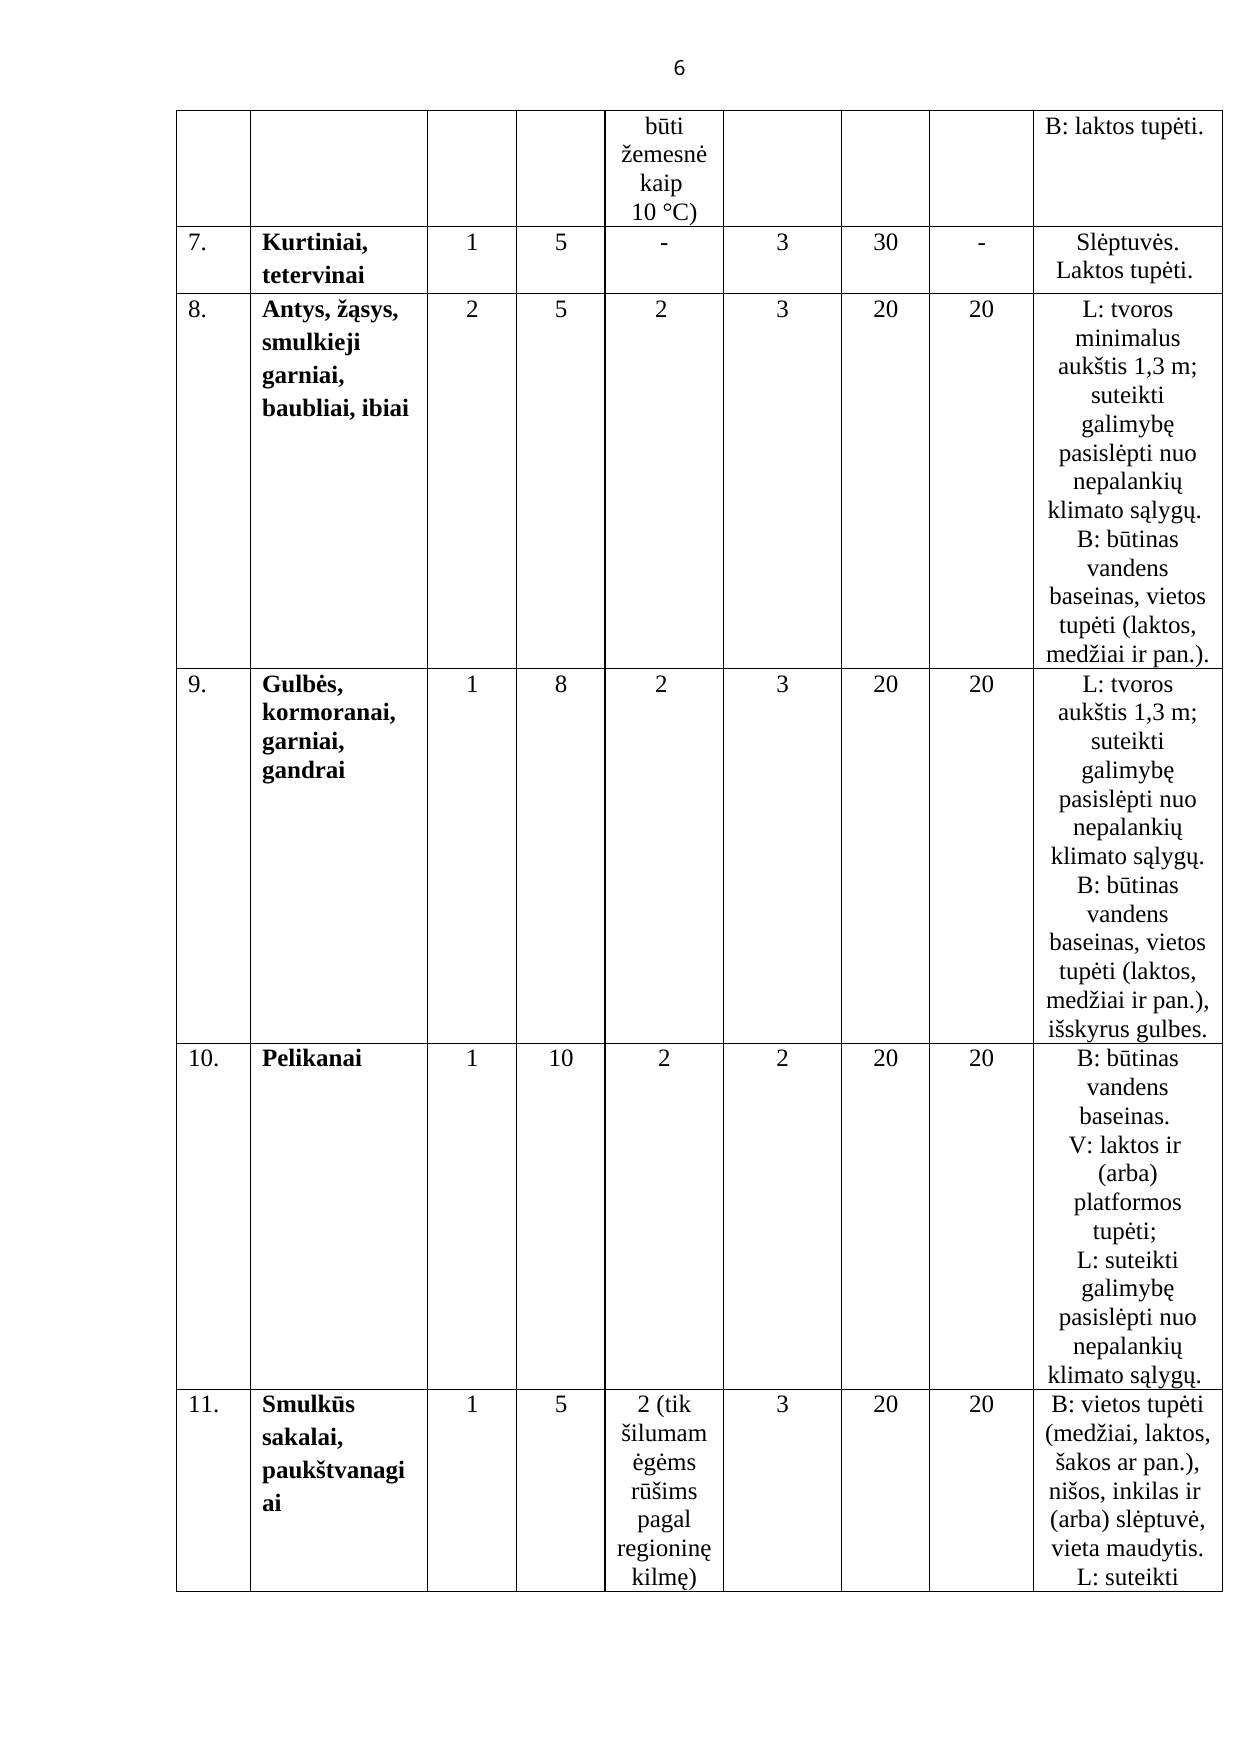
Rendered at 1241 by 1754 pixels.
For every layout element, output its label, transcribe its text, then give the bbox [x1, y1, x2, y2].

table_cell [842, 111, 929, 226]
table_cell 3 [724, 294, 841, 668]
table_cell 1 [428, 227, 516, 293]
table_cell Slėptuvės. Laktos tupėti. [1034, 227, 1222, 293]
table_cell 5 [517, 294, 604, 668]
table_cell 3 [724, 227, 841, 293]
table_cell B: vietos tupėti (medžiai, laktos, šakos ar pan.), nišos, inkilas ir (arba) slėptuvė, vieta maudytis. L: suteikti [1034, 1390, 1222, 1591]
table_cell 2 [428, 294, 516, 668]
table_cell 3 [724, 1390, 841, 1591]
table_cell 10. [177, 1044, 250, 1388]
table_cell 2 (tik šilumamėgėms rūšims pagal regioninę kilmę) [606, 1390, 723, 1591]
table_cell Kurtiniai, tetervinai [251, 227, 427, 293]
table_cell 2 [606, 1044, 723, 1388]
table_cell 2 [724, 1044, 841, 1388]
table_cell 20 [842, 669, 929, 1042]
table_cell [724, 111, 841, 226]
table_cell 8. [177, 294, 250, 668]
table_cell 20 [842, 294, 929, 668]
table_cell 11. [177, 1390, 250, 1591]
table_cell [251, 111, 427, 226]
table_cell 20 [930, 1044, 1033, 1388]
table_cell 2 [606, 294, 723, 668]
table_cell 2 [606, 669, 723, 1042]
table_cell 1 [428, 669, 516, 1042]
table_cell 9. [177, 669, 250, 1042]
table_cell 20 [930, 294, 1033, 668]
table_cell Gulbės, kormoranai, garniai, gandrai [251, 669, 427, 1042]
table_cell [930, 111, 1033, 226]
table_cell [517, 111, 604, 226]
table_cell [428, 111, 516, 226]
table_cell 5 [517, 227, 604, 293]
table_cell 7. [177, 227, 250, 293]
table_cell L: tvoros aukštis 1,3 m; suteikti galimybę pasislėpti nuo nepalankių klimato sąlygų. B: būtinas vandens baseinas, vietos tupėti (laktos, medžiai ir pan.), išskyrus gulbes. [1034, 669, 1222, 1042]
table_cell L: tvoros minimalus aukštis 1,3 m; suteikti galimybę pasislėpti nuo nepalankių klimato sąlygų. B: būtinas vandens baseinas, vietos tupėti (laktos, medžiai ir pan.). [1034, 294, 1222, 668]
table_cell Antys, žąsys, smulkieji garniai, baubliai, ibiai [251, 294, 427, 668]
table_cell B: laktos tupėti. [1034, 111, 1222, 226]
table_cell 30 [842, 227, 929, 293]
table_cell Smulkūs sakalai, paukštvanagiai [251, 1390, 427, 1591]
table_cell B: būtinas vandens baseinas. V: laktos ir (arba) platformos tupėti; L: suteikti galimybę pasislėpti nuo nepalankių klimato sąlygų. [1034, 1044, 1222, 1388]
table_cell 20 [930, 1390, 1033, 1591]
table_cell 3 [724, 669, 841, 1042]
table_cell 10 [517, 1044, 604, 1388]
table_cell 1 [428, 1390, 516, 1591]
table_cell 20 [930, 669, 1033, 1042]
table_cell 20 [842, 1390, 929, 1591]
table_cell 8 [517, 669, 604, 1042]
table_cell 5 [517, 1390, 604, 1591]
table_cell - [930, 227, 1033, 293]
table_cell Pelikanai [251, 1044, 427, 1388]
table_cell [177, 111, 250, 226]
table_cell būti žemesnė kaip 10 °C) [606, 111, 723, 226]
table_cell 1 [428, 1044, 516, 1388]
table_cell 20 [842, 1044, 929, 1388]
table_cell - [606, 227, 723, 293]
